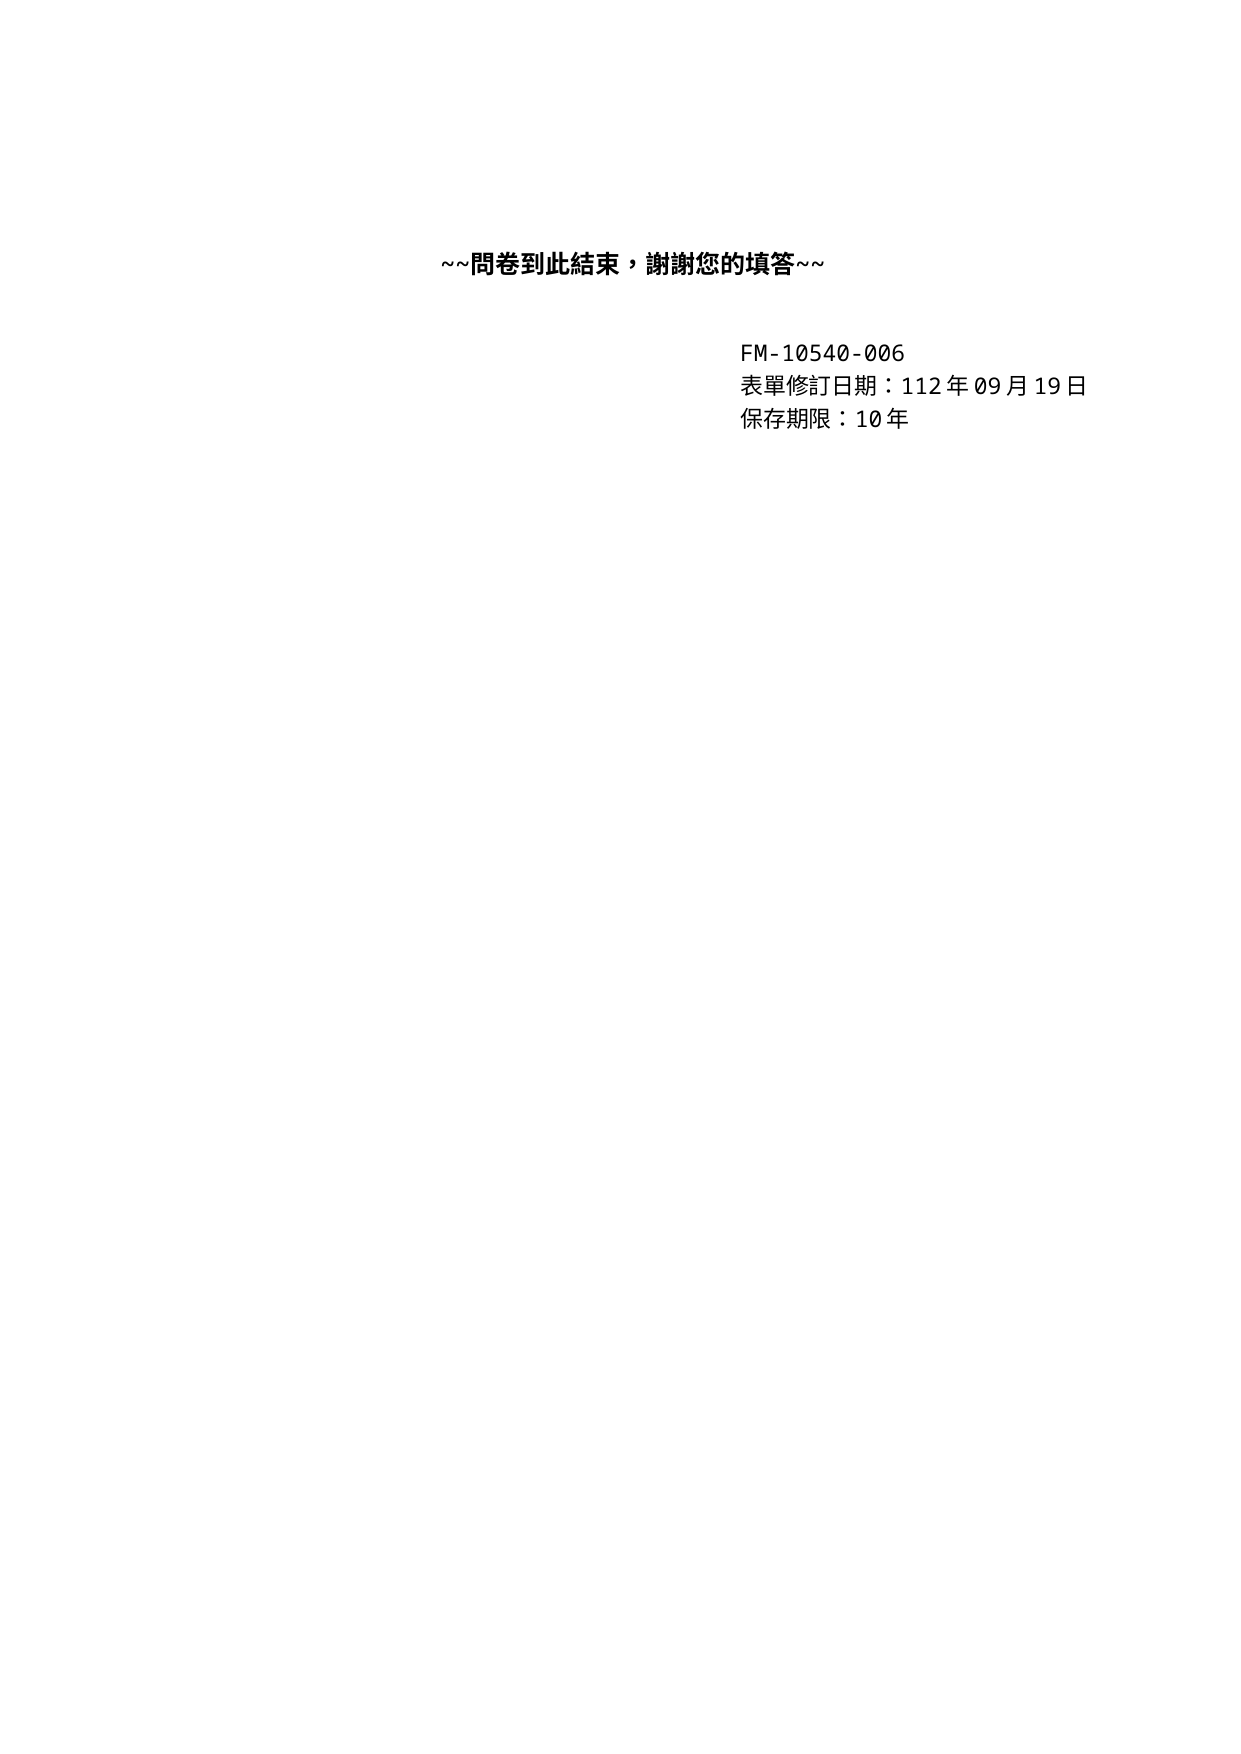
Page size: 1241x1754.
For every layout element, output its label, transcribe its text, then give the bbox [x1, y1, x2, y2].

text 保存期限：10年 [740, 401, 1094, 434]
text ~~問卷到此結束，謝謝您的填答~~ [187, 221, 1078, 283]
text [725, 329, 1109, 559]
text 表單修訂日期：112年09月19日 [740, 368, 1094, 401]
text FM-10540-006 [740, 337, 1094, 368]
